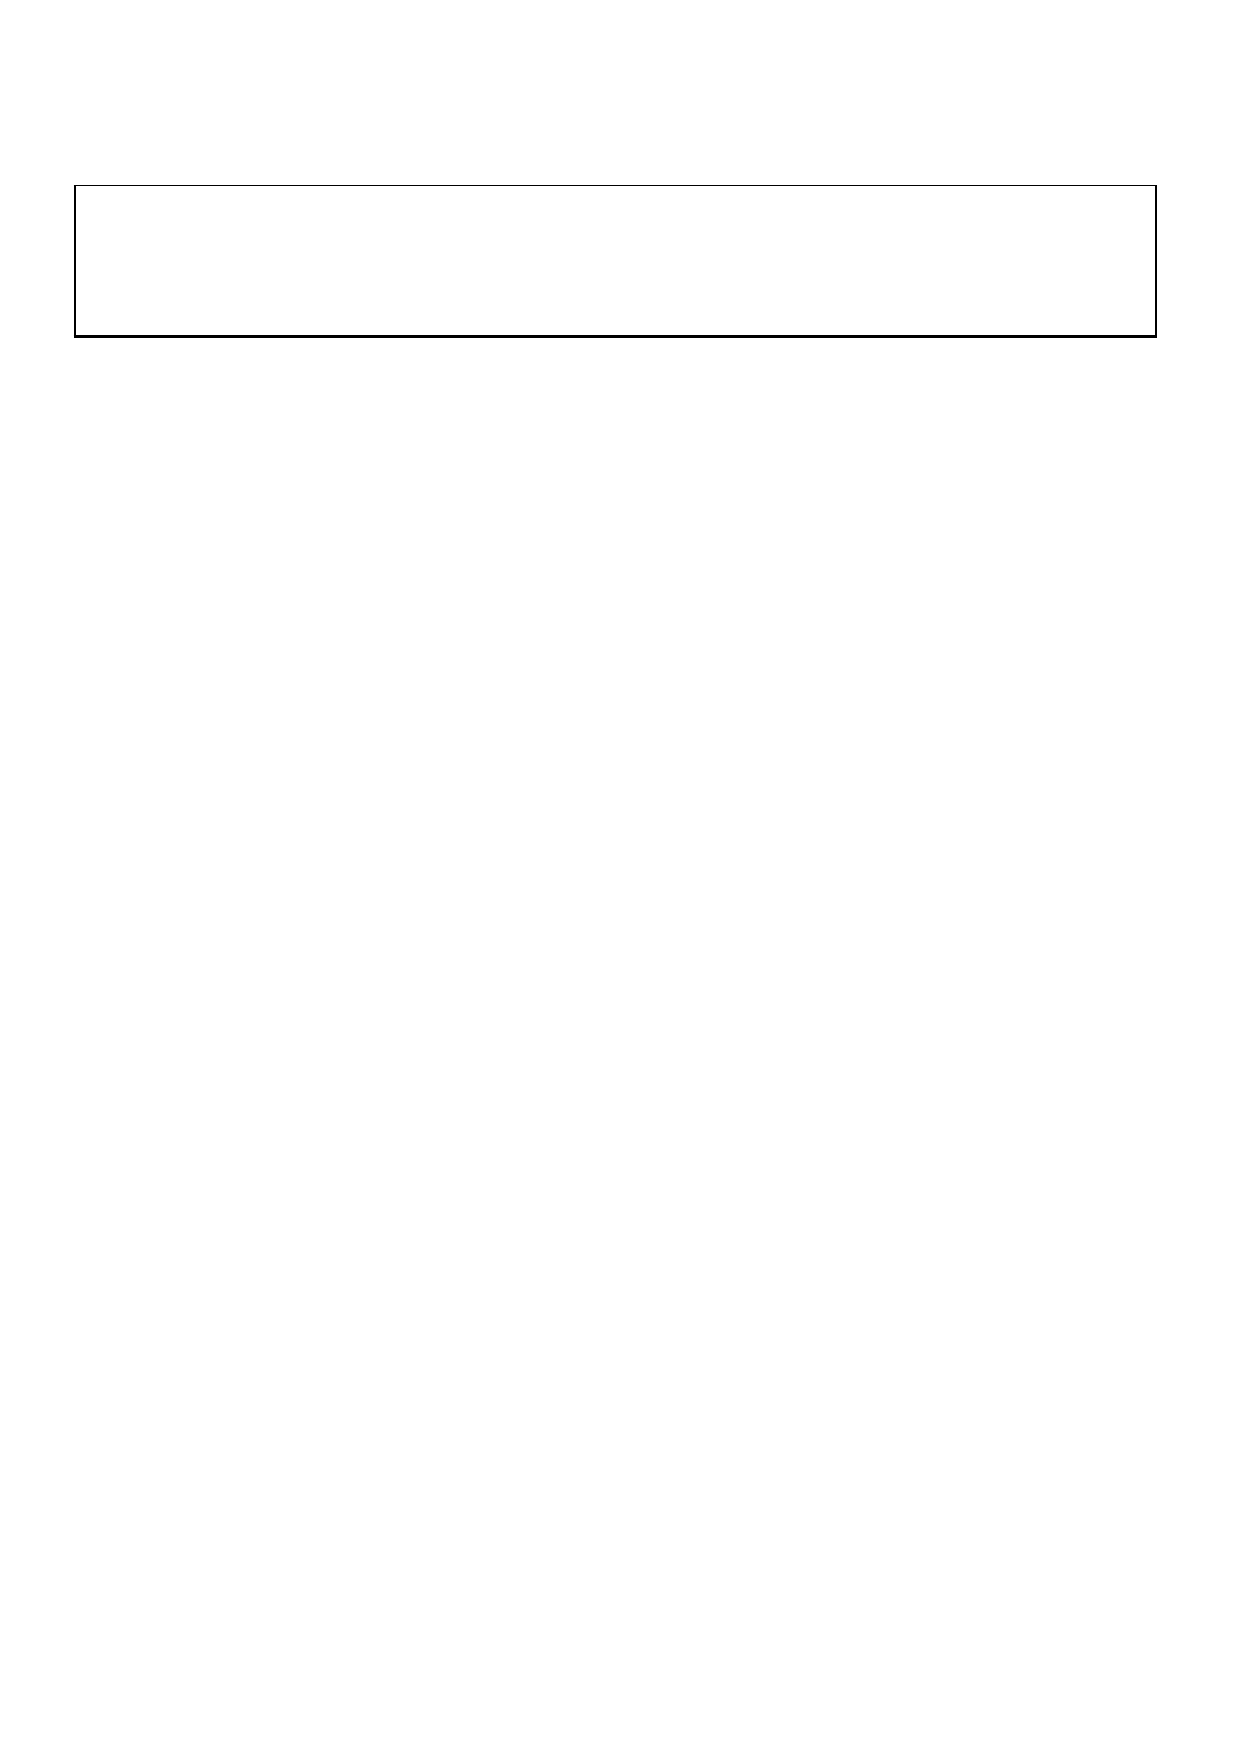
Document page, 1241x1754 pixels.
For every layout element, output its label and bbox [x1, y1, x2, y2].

table_cell [76, 186, 1155, 335]
